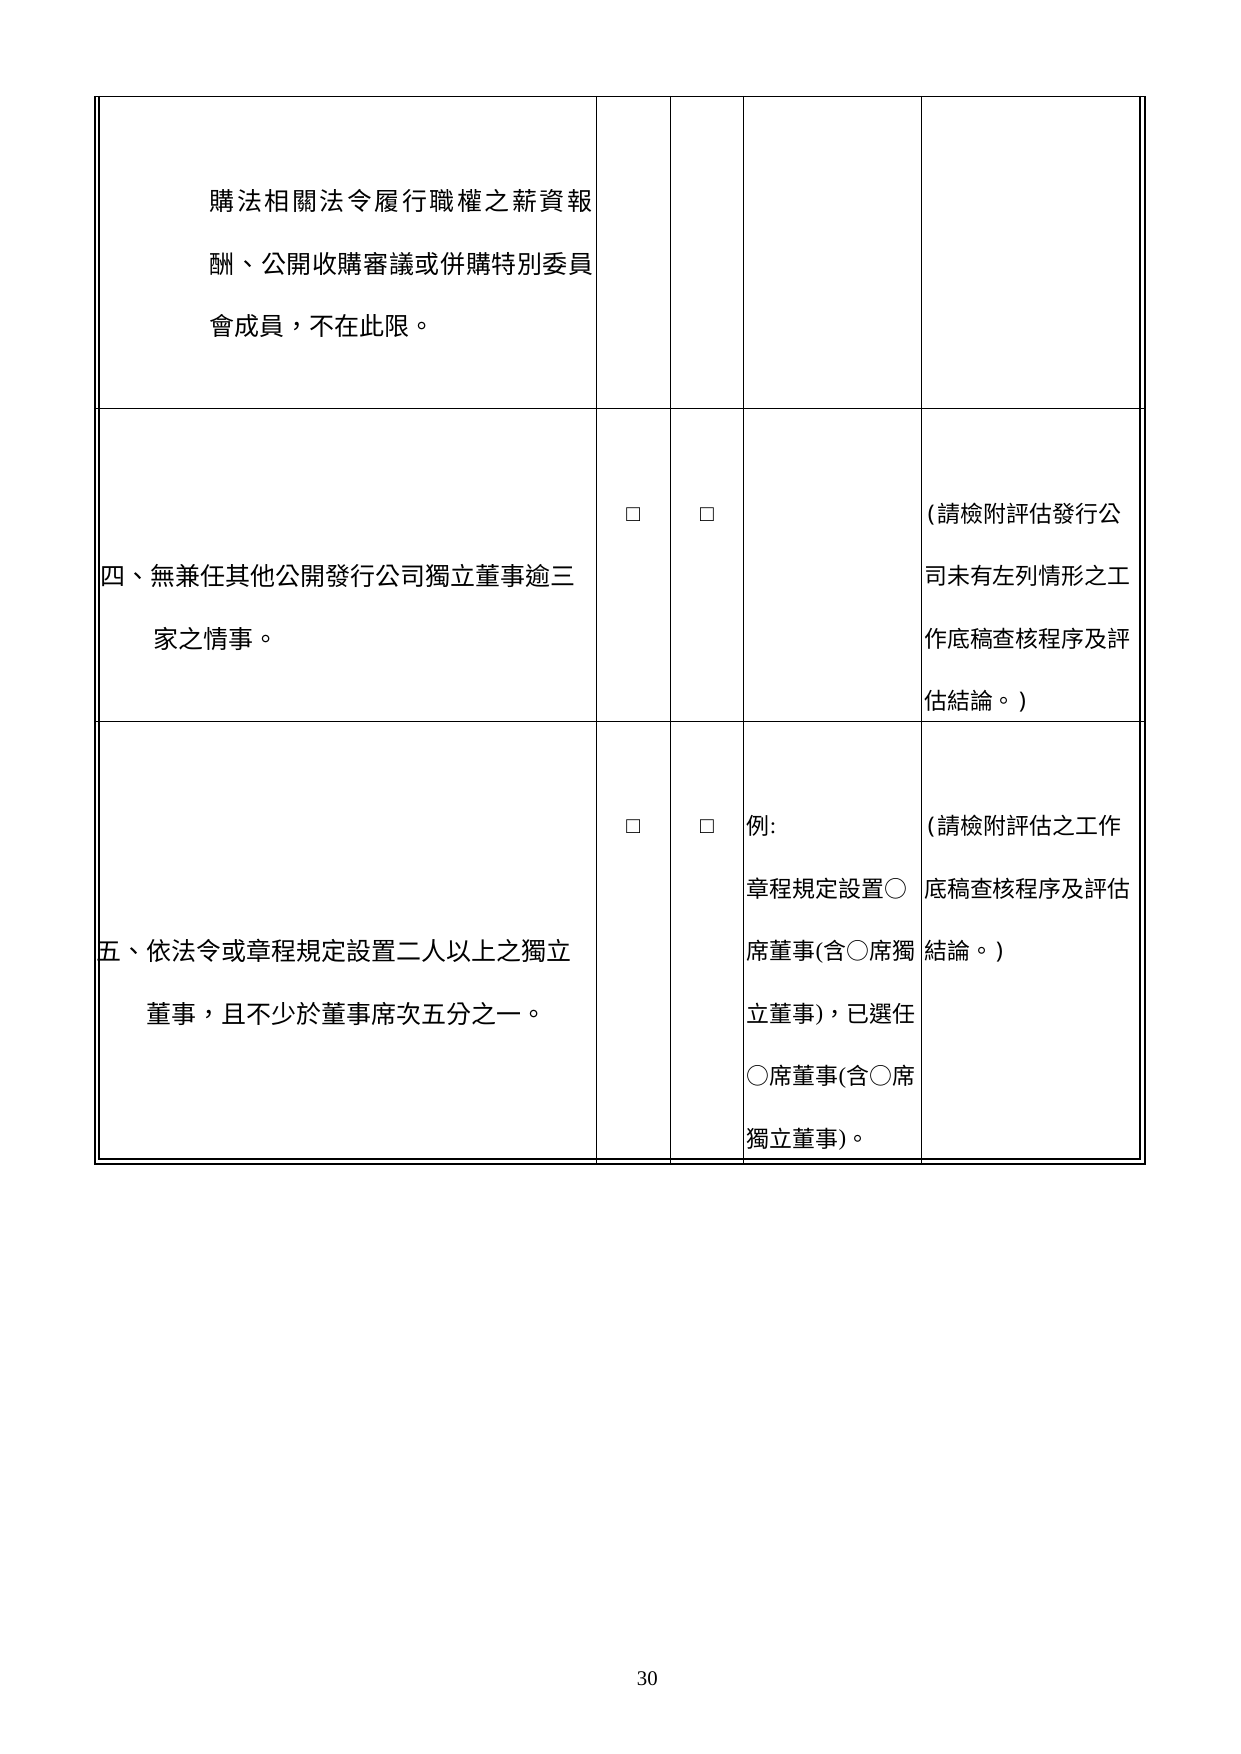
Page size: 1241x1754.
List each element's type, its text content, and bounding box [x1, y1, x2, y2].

table_cell (請檢附評估發行公司未有左列情形之工作底稿查核程序及評估結論。) [922, 409, 1139, 721]
table_cell 五、依法令或章程規定設置二人以上之獨立董事，且不少於董事席次五分之一。 [100, 722, 596, 1158]
table_cell [744, 97, 921, 408]
table_cell 四、無兼任其他公開發行公司獨立董事逾三家之情事。 [100, 409, 596, 721]
table_cell [671, 97, 743, 408]
table_cell 例: 章程規定設置○席董事(含○席獨立董事)，已選任○席董事(含○席獨立董事)。 [744, 722, 921, 1158]
table_cell [597, 97, 670, 408]
table_cell □ [597, 409, 670, 721]
table_cell [922, 97, 1139, 408]
table_cell □ [597, 722, 670, 1158]
table_cell (請檢附評估之工作底稿查核程序及評估結論。) [922, 722, 1139, 1158]
table_cell 購法相關法令履行職權之薪資報酬、公開收購審議或併購特別委員會成員，不在此限。 [100, 97, 596, 408]
table_cell [744, 409, 921, 721]
table_cell □ [671, 409, 743, 721]
table_cell □ [671, 722, 743, 1158]
